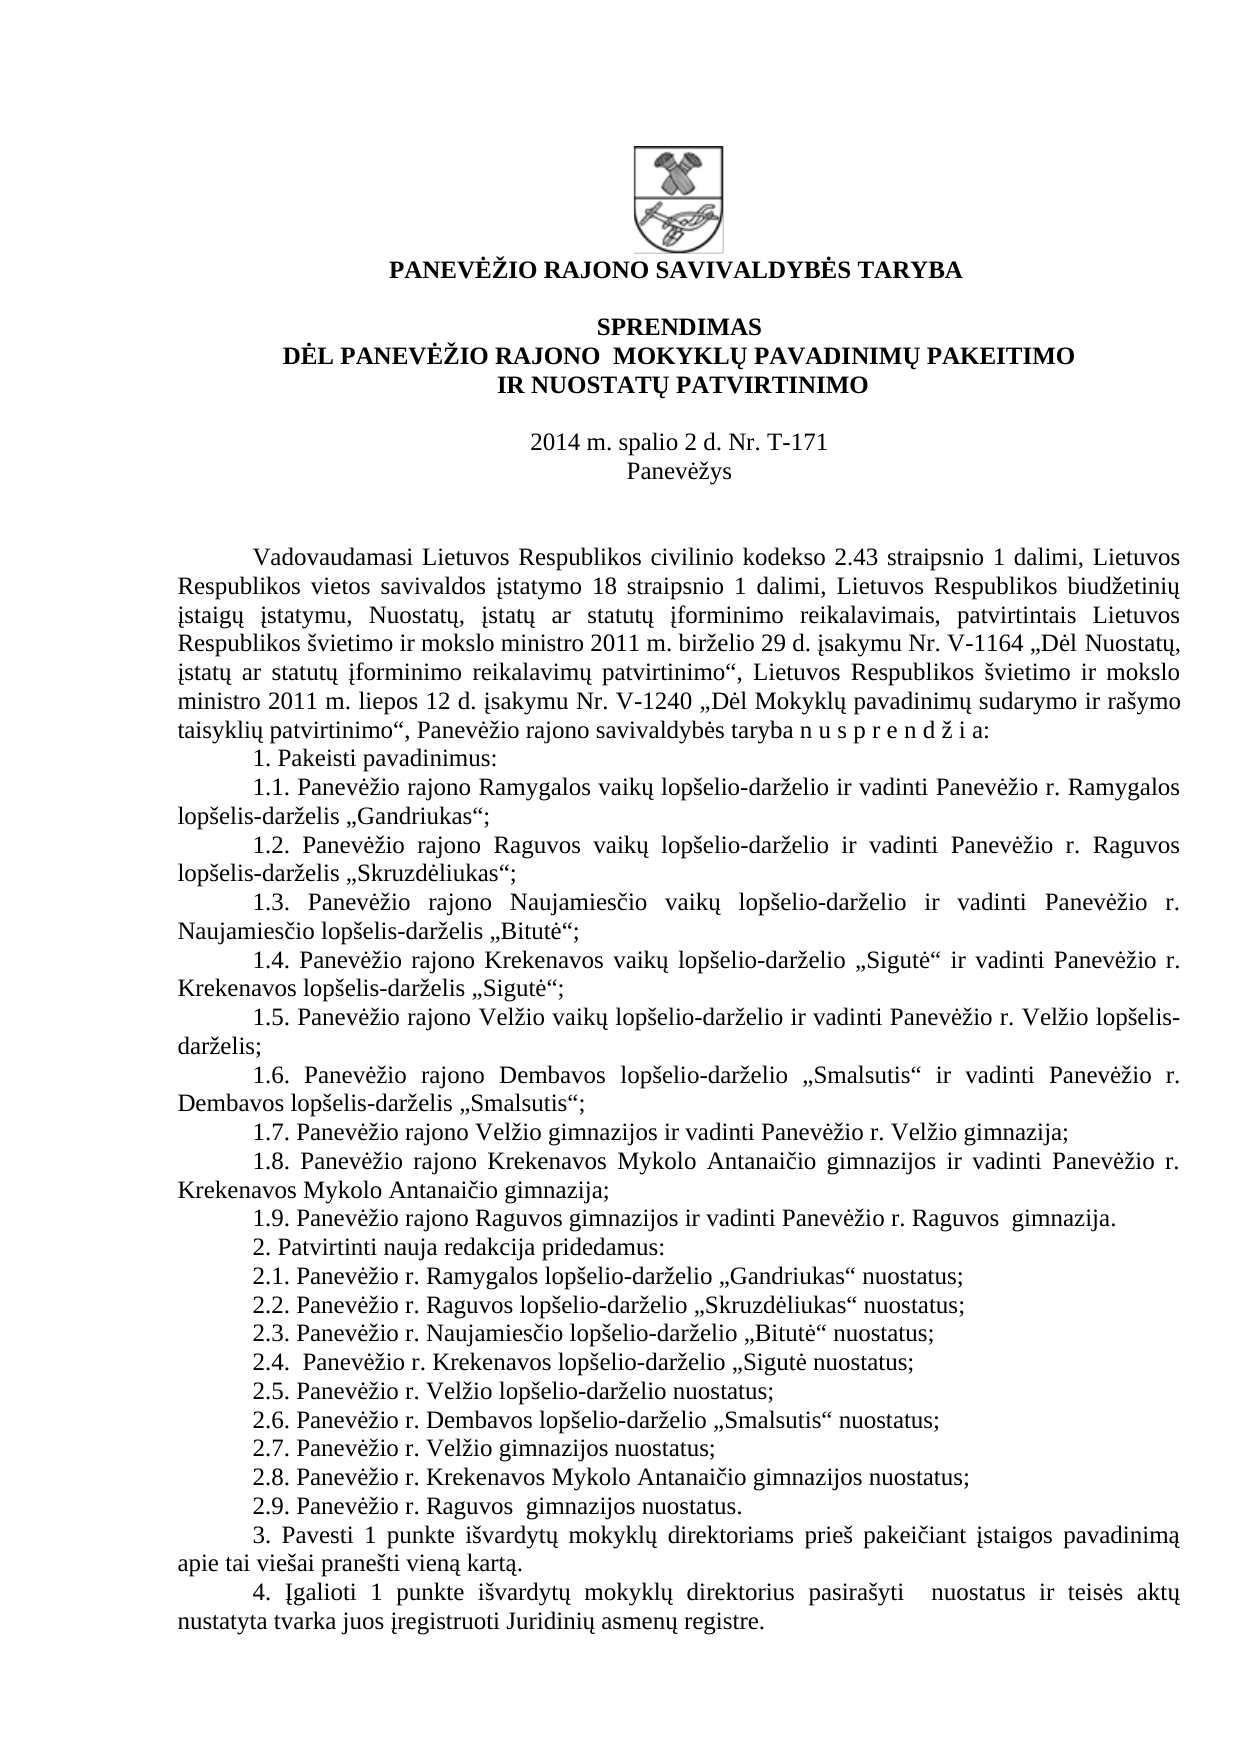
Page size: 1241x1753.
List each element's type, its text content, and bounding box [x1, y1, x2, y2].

text 1.8. Panevėžio rajono Krekenavos Mykolo Antanaičio gimnazijos ir vadinti Panevėžio r. Krekenavos Mykolo Antanaičio gimnazija; [177, 1146, 1181, 1203]
text DĖL PANEVĖŽIO RAJONO MOKYKLŲ PAVADINIMŲ PAKEITIMO [177, 341, 1181, 370]
text 2.2. Panevėžio r. Raguvos lopšelio-darželio „Skruzdėliukas“ nuostatus; [177, 1290, 1181, 1318]
text 2. Patvirtinti nauja redakcija pridedamus: [177, 1232, 1181, 1261]
text 1.9. Panevėžio rajono Raguvos gimnazijos ir vadinti Panevėžio r. Raguvos gimnazija. [177, 1203, 1181, 1232]
text Vadovaudamasi Lietuvos Respublikos civilinio kodekso 2.43 straipsnio 1 dalimi, Lietuvos Respublikos vietos savivaldos įstatymo 18 straipsnio 1 dalimi, Lietuvos Respublikos biudžetinių įstaigų įstatymu, Nuostatų, įstatų ar statutų įforminimo reikalavimais, patvirtintais Lietuvos Respublikos švietimo ir mokslo ministro 2011 m. birželio 29 d. įsakymu Nr. V-1164 „Dėl Nuostatų, įstatų ar statutų įforminimo reikalavimų patvirtinimo“, Lietuvos Respublikos švietimo ir mokslo ministro 2011 m. liepos 12 d. įsakymu Nr. V-1240 „Dėl Mokyklų pavadinimų sudarymo ir rašymo taisyklių patvirtinimo“, Panevėžio rajono savivaldybės taryba n u s p r e n d ž i a: [177, 542, 1181, 743]
text 1.1. Panevėžio rajono Ramygalos vaikų lopšelio-darželio ir vadinti Panevėžio r. Ramygalos lopšelis-darželis „Gandriukas“; [177, 772, 1181, 830]
text 3. Pavesti 1 punkte išvardytų mokyklų direktoriams prieš pakeičiant įstaigos pavadinimą apie tai viešai pranešti vieną kartą. [177, 1520, 1181, 1577]
text 2.1. Panevėžio r. Ramygalos lopšelio-darželio „Gandriukas“ nuostatus; [177, 1261, 1181, 1290]
text 1.2. Panevėžio rajono Raguvos vaikų lopšelio-darželio ir vadinti Panevėžio r. Raguvos lopšelis-darželis „Skruzdėliukas“; [177, 830, 1181, 887]
text 2.4. Panevėžio r. Krekenavos lopšelio-darželio „Sigutė nuostatus; [177, 1347, 1181, 1376]
text 2.5. Panevėžio r. Velžio lopšelio-darželio nuostatus; [177, 1376, 1181, 1405]
text 1.3. Panevėžio rajono Naujamiesčio vaikų lopšelio-darželio ir vadinti Panevėžio r. Naujamiesčio lopšelis-darželis „Bitutė“; [177, 887, 1181, 945]
text 2.7. Panevėžio r. Velžio gimnazijos nuostatus; [177, 1433, 1181, 1462]
text IR NUOSTATŲ PATVIRTINIMO [177, 370, 1181, 398]
text PANEVĖŽIO RAJONO SAVIVALDYBĖS TARYBA [177, 255, 1181, 283]
text 1.6. Panevėžio rajono Dembavos lopšelio-darželio „Smalsutis“ ir vadinti Panevėžio r. Dembavos lopšelis-darželis „Smalsutis“; [177, 1060, 1181, 1117]
text SPRENDIMAS [177, 312, 1181, 341]
text 1. Pakeisti pavadinimus: [177, 743, 1181, 772]
text Panevėžys [177, 456, 1181, 485]
text 2014 m. spalio 2 d. Nr. T-171 [177, 427, 1181, 456]
text 1.7. Panevėžio rajono Velžio gimnazijos ir vadinti Panevėžio r. Velžio gimnazija; [177, 1117, 1181, 1146]
text 2.9. Panevėžio r. Raguvos gimnazijos nuostatus. [177, 1491, 1181, 1520]
text 2.3. Panevėžio r. Naujamiesčio lopšelio-darželio „Bitutė“ nuostatus; [177, 1318, 1181, 1347]
text 2.6. Panevėžio r. Dembavos lopšelio-darželio „Smalsutis“ nuostatus; [177, 1405, 1181, 1433]
text 1.4. Panevėžio rajono Krekenavos vaikų lopšelio-darželio „Sigutė“ ir vadinti Panevėžio r. Krekenavos lopšelis-darželis „Sigutė“; [177, 945, 1181, 1002]
text 1.5. Panevėžio rajono Velžio vaikų lopšelio-darželio ir vadinti Panevėžio r. Velžio lopšelis-darželis; [177, 1002, 1181, 1060]
text 4. Įgalioti 1 punkte išvardytų mokyklų direktorius pasirašyti nuostatus ir teisės aktų nustatyta tvarka juos įregistruoti Juridinių asmenų registre. [177, 1577, 1181, 1635]
text 2.8. Panevėžio r. Krekenavos Mykolo Antanaičio gimnazijos nuostatus; [177, 1462, 1181, 1491]
